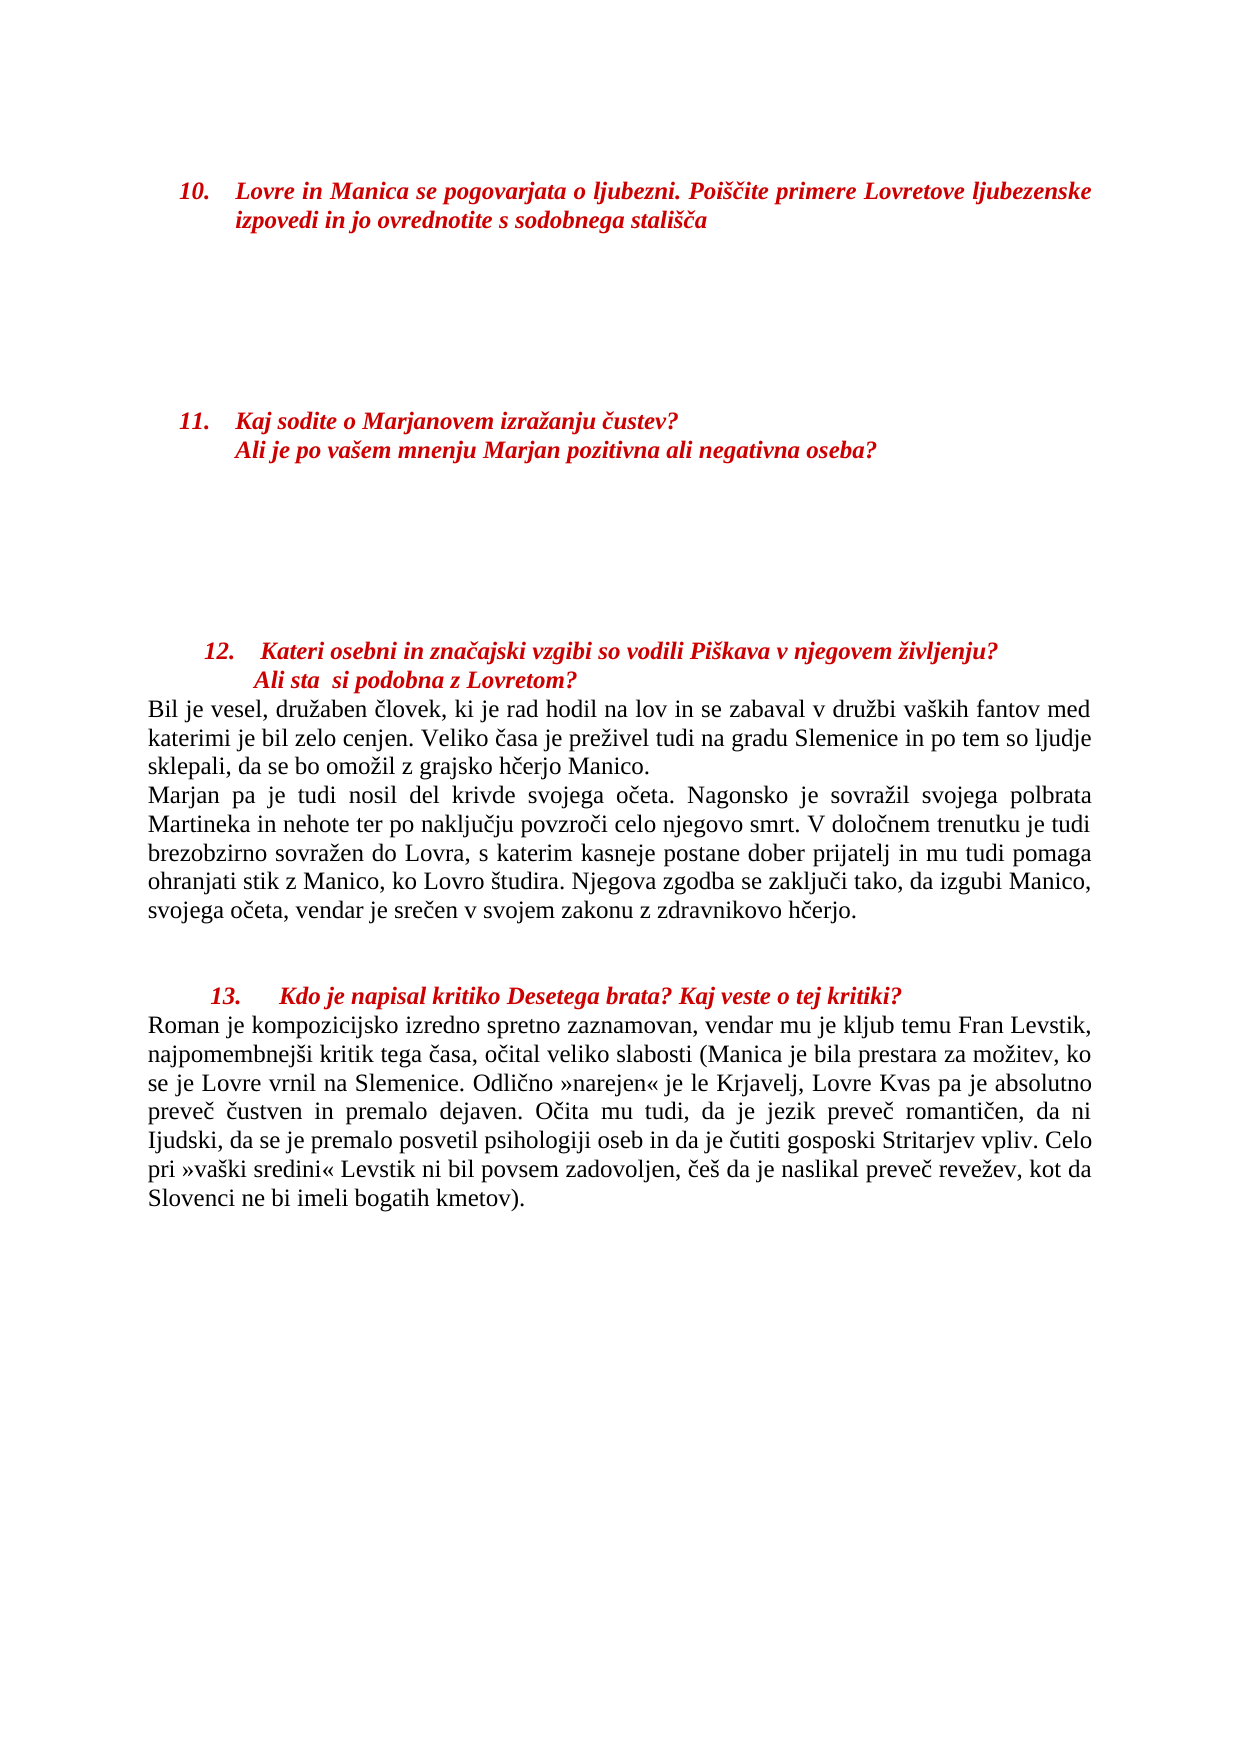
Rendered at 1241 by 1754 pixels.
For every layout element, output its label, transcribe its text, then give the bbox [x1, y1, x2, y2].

text Ali sta si podobna z Lovretom? [204, 665, 1093, 694]
text Marjan pa je tudi nosil del krivde svojega očeta. Nagonsko je sovražil svojega polbrata Martineka in nehote ter po naključju povzroči celo njegovo smrt. V določnem trenutku je tudi brezobzirno sovražen do Lovra, s katerim kasneje postane dober prijatelj in mu tudi pomaga ohranjati stik z Manico, ko Lovro študira. Njegova zgodba se zaključi tako, da izgubi Manico, svojega očeta, vendar je srečen v svojem zakonu z zdravnikovo hčerjo. [148, 780, 1093, 924]
text Ali je po vašem mnenju Marjan pozitivna ali negativna oseba? [204, 435, 1093, 464]
text 13. Kdo je napisal kritiko Desetega brata? Kaj veste o tej kritiki? [148, 981, 1093, 1010]
list Lovre in Manica se pogovarjata o ljubezni. Poiščite primere Lovretove ljubezenske izpovedi in jo ovrednotite s sodobnega stališča [179, 176, 1093, 234]
list Kaj sodite o Marjanovem izražanju čustev? [179, 406, 1093, 435]
text Roman je kompozicijsko izredno spretno zaznamovan, vendar mu je kljub temu Fran Levstik, najpomembnejši kritik tega časa, očital veliko slabosti (Manica je bila prestara za možitev, ko se je Lovre vrnil na Slemenice. Odlično »narejen« je le Krjavelj, Lovre Kvas pa je absolutno preveč čustven in premalo dejaven. Očita mu tudi, da je jezik preveč romantičen, da ni Ijudski, da se je premalo posvetil psihologiji oseb in da je čutiti gosposki Stritarjev vpliv. Celo pri »vaški sredini« Levstik ni bil povsem zadovoljen, češ da je naslikal preveč revežev, kot da Slovenci ne bi imeli bogatih kmetov). [148, 1010, 1093, 1211]
text Bil je vesel, družaben človek, ki je rad hodil na lov in se zabaval v družbi vaških fantov med katerimi je bil zelo cenjen. Veliko časa je preživel tudi na gradu Slemenice in po tem so ljudje sklepali, da se bo omožil z grajsko hčerjo Manico. [148, 694, 1093, 780]
list Kateri osebni in značajski vzgibi so vodili Piškava v njegovem življenju? [204, 636, 1093, 665]
